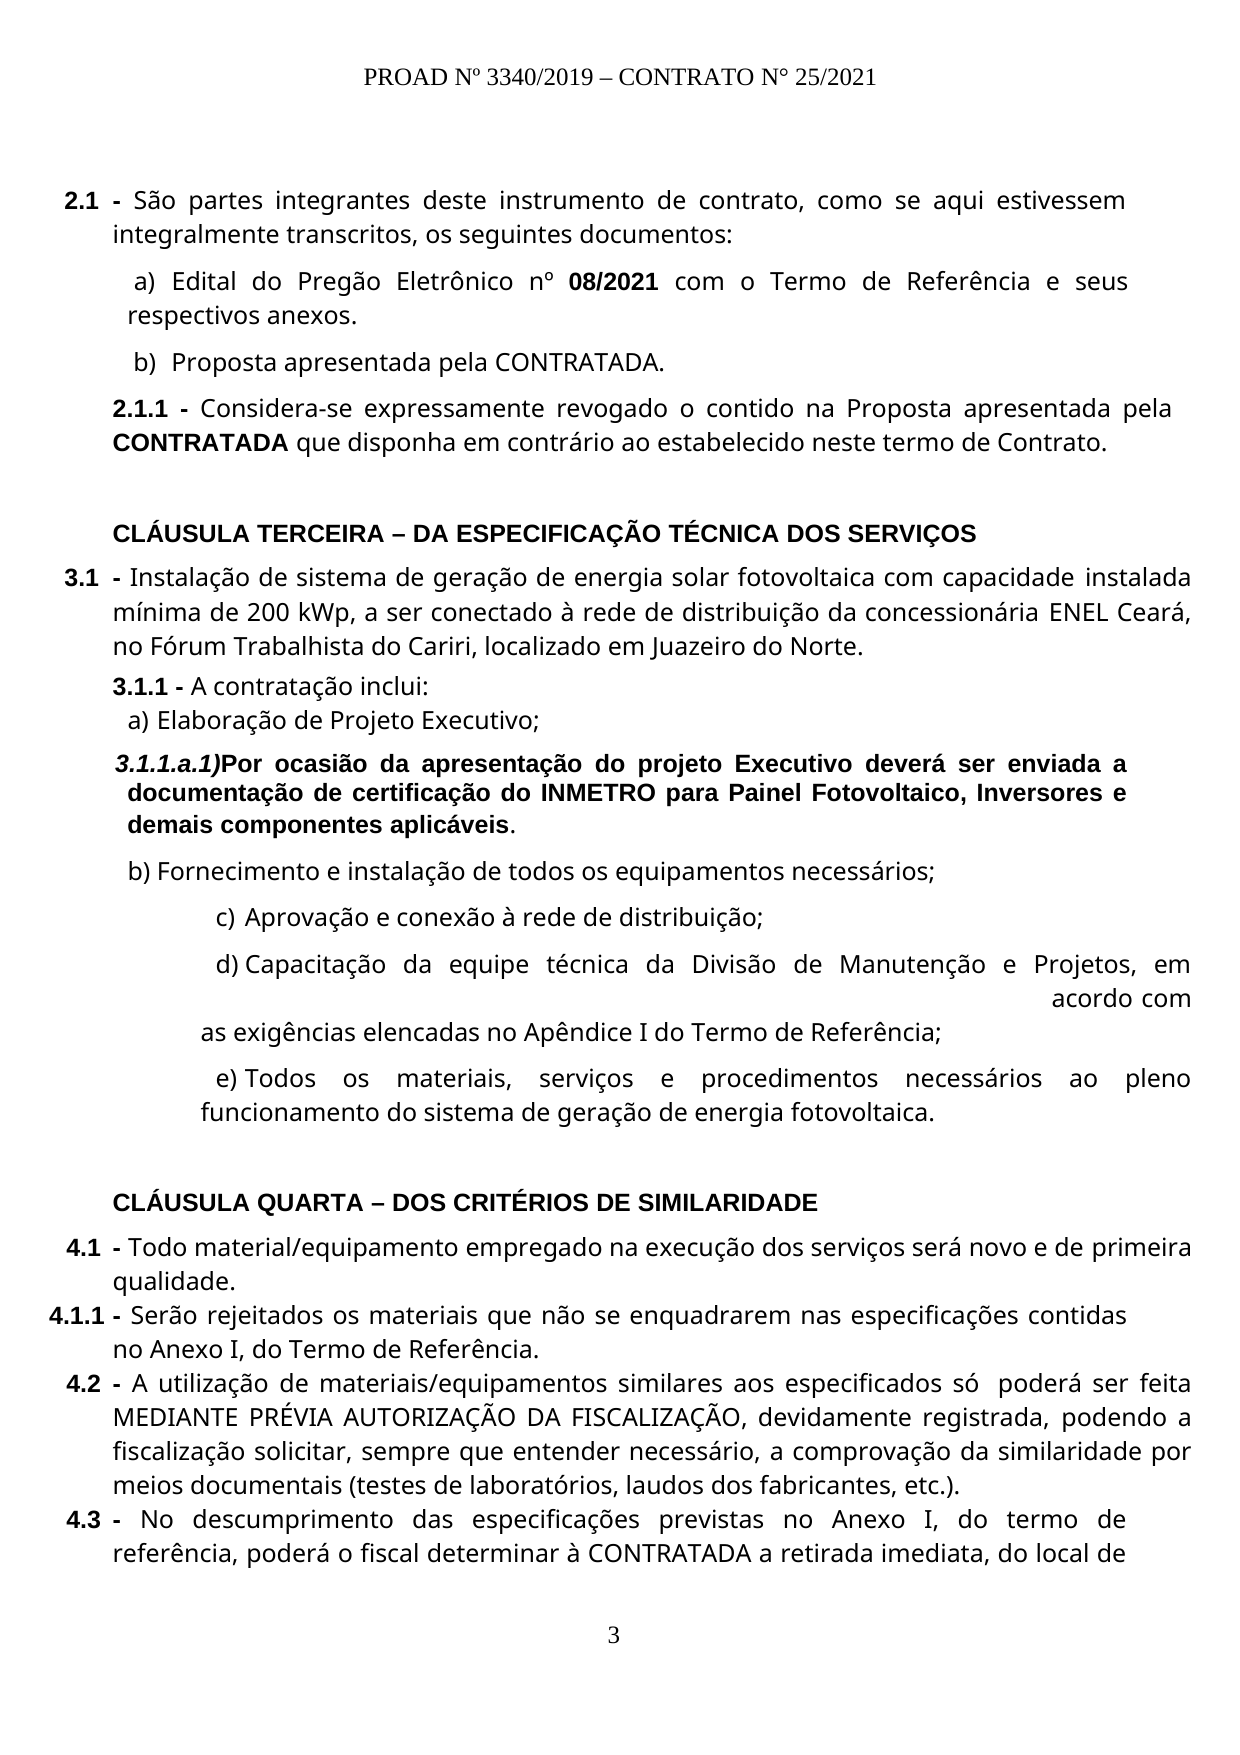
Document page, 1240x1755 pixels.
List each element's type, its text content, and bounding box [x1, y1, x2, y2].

list Todos os materiais, serviços e procedimentos necessários ao pleno funcionamento do sistema de geração de energia fotovoltaica. [171, 1061, 1192, 1129]
list - São partes integrantes deste instrumento de contrato, como se aqui estivessem integralmente transcritos, os seguintes documentos: [98, 183, 1128, 251]
list - Instalação de sistema de geração de energia solar fotovoltaica com capacidade instalada mínima de 200 kWp, a ser conectado à rede de distribuição da concessionária ENEL Ceará, no Fórum Trabalhista do Cariri, localizado em Juazeiro do Norte. [98, 560, 1192, 662]
text CONTRATADA que disponha em contrário ao estabelecido neste termo de Contrato. [112, 425, 1192, 459]
subtitle CLÁUSULA TERCEIRA – DA ESPECIFICAÇÃO TÉCNICA DOS SERVIÇOS [112, 519, 1192, 548]
list Capacitação da equipe técnica da Divisão de Manutenção e Projetos, em acordo com as exigências elencadas no Apêndice I do Termo de Referência; [171, 946, 1192, 1048]
list - Todo material/equipamento empregado na execução dos serviços será novo e de primeira qualidade. [98, 1229, 1192, 1298]
subtitle Por ocasião da apresentação do projeto Executivo deverá ser enviada a documentação de certificação do INMETRO para Painel Fotovoltaico, Inversores e demais componentes aplicáveis. [112, 749, 1128, 841]
list - No descumprimento das especificações previstas no Anexo I, do termo de referência, poderá o fiscal determinar à CONTRATADA a retirada imediata, do local de [98, 1502, 1128, 1570]
list - Serão rejeitados os materiais que não se enquadrarem nas especificações contidas no Anexo I, do Termo de Referência. [98, 1298, 1128, 1366]
list Elaboração de Projeto Executivo; [127, 703, 1192, 737]
list Aprovação e conexão à rede de distribuição; [215, 900, 1192, 934]
list Proposta apresentada pela CONTRATADA. [157, 344, 1192, 378]
list Edital do Pregão Eletrônico nº 08/2021 com o Termo de Referência e seus respectivos anexos. [112, 264, 1128, 332]
list Fornecimento e instalação de todos os equipamentos necessários; [127, 853, 1192, 887]
list - A utilização de materiais/equipamentos similares aos especificados só poderá ser feita MEDIANTE PRÉVIA AUTORIZAÇÃO DA FISCALIZAÇÃO, devidamente registrada, podendo a fiscalização solicitar, sempre que entender necessário, a comprovação da similaridade por meios documentais (testes de laboratórios, laudos dos fabricantes, etc.). [98, 1366, 1192, 1502]
list - A contratação inclui: [112, 668, 1192, 703]
subtitle CLÁUSULA QUARTA – DOS CRITÉRIOS DE SIMILARIDADE [112, 1188, 1192, 1217]
text 2.1.1 - Considera-se expressamente revogado o contido na Proposta apresentada pela [112, 391, 1192, 425]
